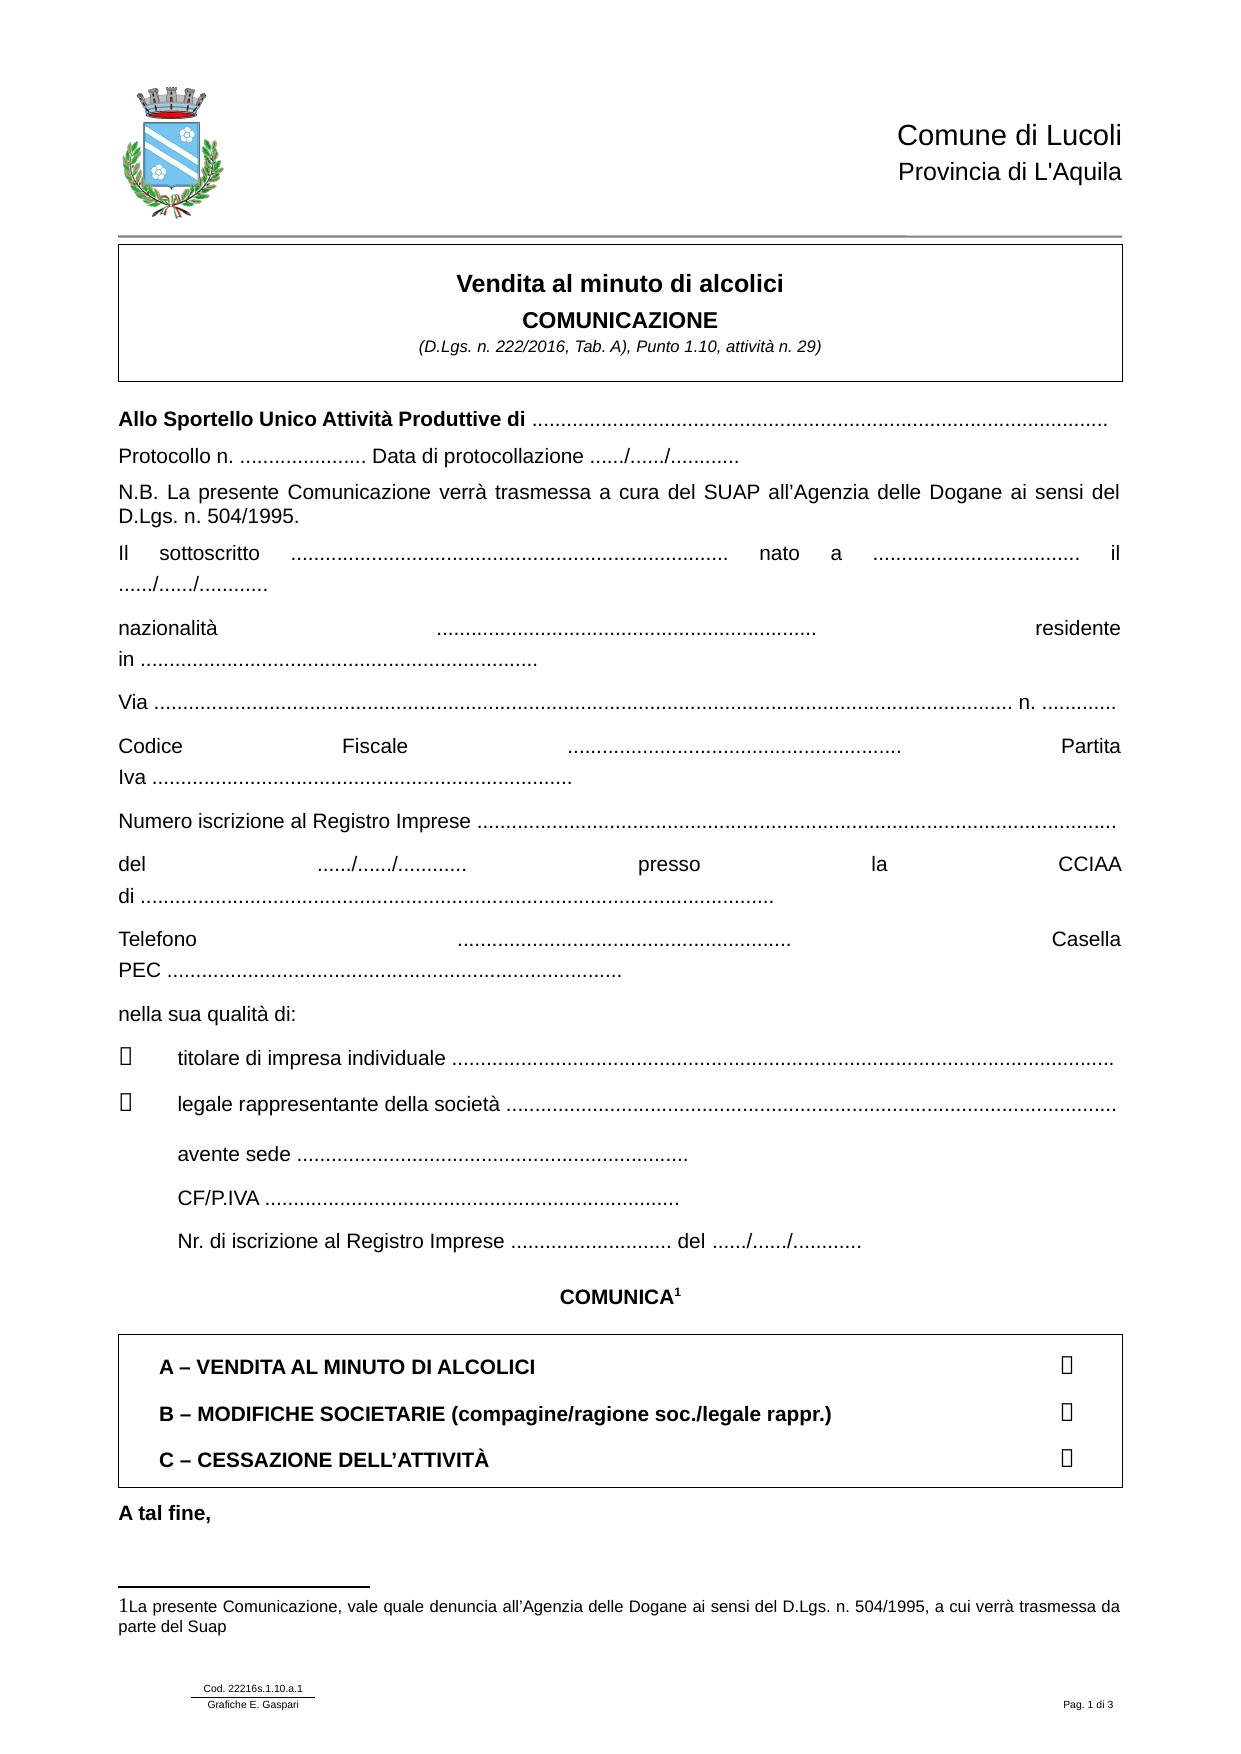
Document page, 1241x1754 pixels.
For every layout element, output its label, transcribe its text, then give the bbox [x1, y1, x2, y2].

text Comune di Lucoli [224, 118, 1122, 152]
text A tal fine, [118, 1501, 1122, 1525]
text Protocollo n. ...................... Data di protocollazione ....../....../............ [118, 444, 1122, 468]
text Il sottoscritto ............................................................................ nato a .................................... il ....../....../............ [118, 541, 1122, 596]
text avente sede .................................................................... [177, 1142, 1122, 1166]
text Numero iscrizione al Registro Imprese ............................................................................................................... [118, 809, 1122, 833]
text del ....../....../............ presso la CCIAA di .............................................................................................................. [118, 852, 1122, 907]
text nazionalità .................................................................. residente in ..................................................................... [118, 615, 1122, 671]
table_header Vendita al minuto di alcolici COMUNICAZIONE (D.Lgs. n. 222/2016, Tab. A), Punto 1.10, attività n. 29) [119, 245, 1122, 381]
text Telefono .......................................................... Casella PEC ............................................................................... [118, 927, 1122, 982]
text  titolare di impresa individuale ................................................................................................................... [118, 1038, 1122, 1072]
text Nr. di iscrizione al Registro Imprese ............................ del ....../....../............ [177, 1229, 1122, 1253]
table_header A – VENDITA AL MINUTO DI ALCOLICI  B – MODIFICHE SOCIETARIE (compagine/ragione soc./legale rappr.)  C – CESSAZIONE DELL’ATTIVITÀ  [119, 1335, 1122, 1487]
text N.B. La presente Comunicazione verrà trasmessa a cura del SUAP all’Agenzia delle Dogane ai sensi del D.Lgs. n. 504/1995. [118, 480, 1122, 528]
text CF/P.IVA ........................................................................ [177, 1185, 1122, 1209]
text nella sua qualità di: [118, 1002, 1122, 1026]
text COMUNICA [118, 1285, 1122, 1309]
text La presente Comunicazione, vale quale denuncia all’Agenzia delle Dogane ai sensi del D.Lgs. n. 504/1995, a cui verrà trasmessa da parte del Suap [118, 1593, 1122, 1636]
text Allo Sportello Unico Attività Produttive di .................................................................................................... [118, 407, 1122, 431]
text Provincia di L'Aquila [224, 157, 1122, 185]
text Codice Fiscale .......................................................... Partita Iva ......................................................................... [118, 734, 1122, 789]
text  legale rappresentante della società .......................................................................................................... [118, 1085, 1122, 1119]
picture [122, 87, 224, 219]
text Via ..................................................................................................................................................... n. ............. [118, 690, 1122, 714]
